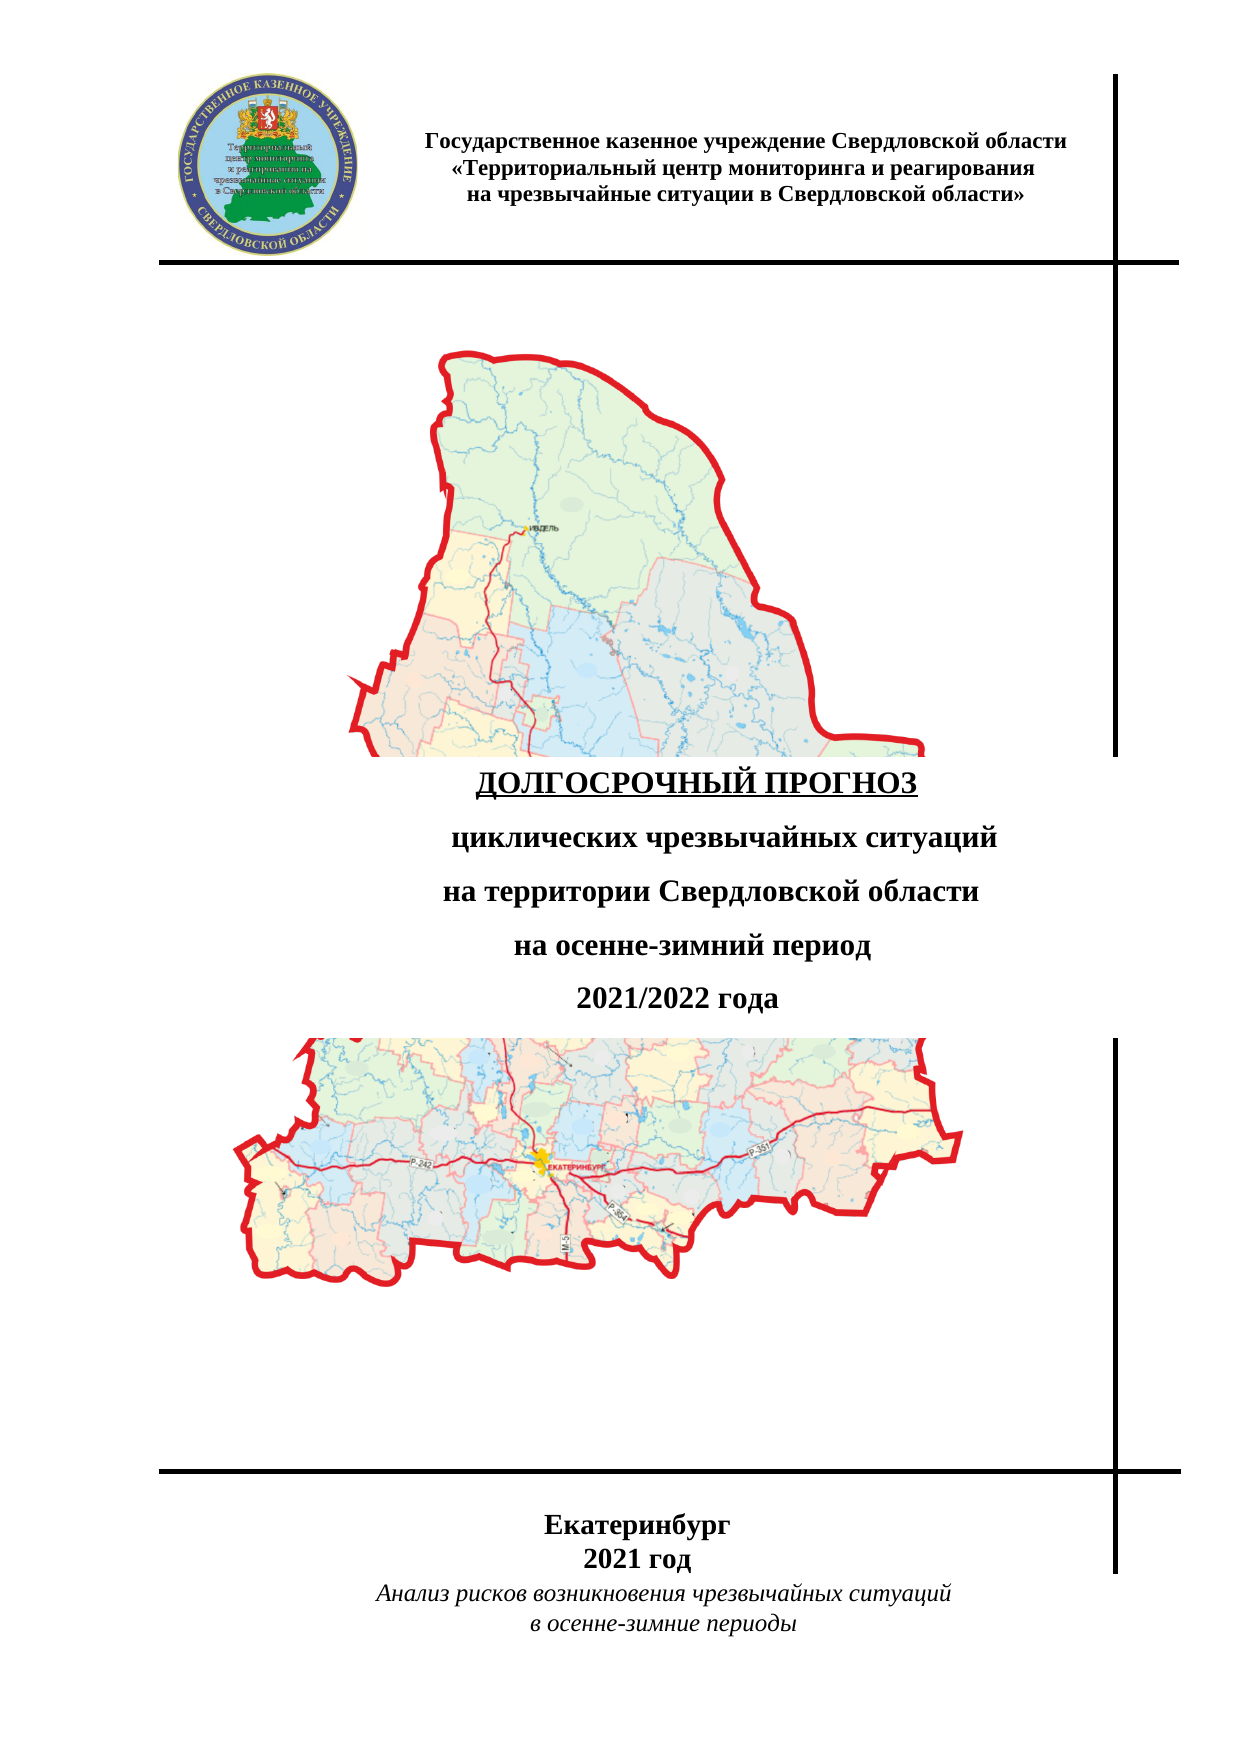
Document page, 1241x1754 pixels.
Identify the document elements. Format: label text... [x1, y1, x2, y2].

table_cell 2021 год [159, 1541, 1113, 1574]
table_cell [159, 1325, 1113, 1396]
table_cell Екатеринбург [159, 1474, 1113, 1541]
table_cell [1118, 1396, 1181, 1469]
table_cell [1118, 265, 1178, 297]
table_cell [159, 1396, 1113, 1469]
table_cell [376, 265, 1113, 297]
text в осенне-зимние периоды [148, 1608, 1181, 1637]
table_cell [1118, 1038, 1181, 1324]
text Анализ рисков возникновения чрезвычайных ситуаций [148, 1574, 1181, 1608]
table_cell [1118, 1325, 1181, 1396]
table_cell [1118, 1541, 1181, 1574]
table_cell [159, 265, 376, 297]
table_header Государственное казенное учреждение Свердловской области «Территориальный центр мониторинга и реагирования на чрезвычайные ситуации в Свердловской области» [376, 74, 1113, 260]
table_cell [1118, 297, 1181, 757]
table_cell [116, 297, 1202, 1324]
table_header [1118, 74, 1178, 260]
table_cell [1118, 1474, 1181, 1541]
table_header [159, 74, 376, 260]
